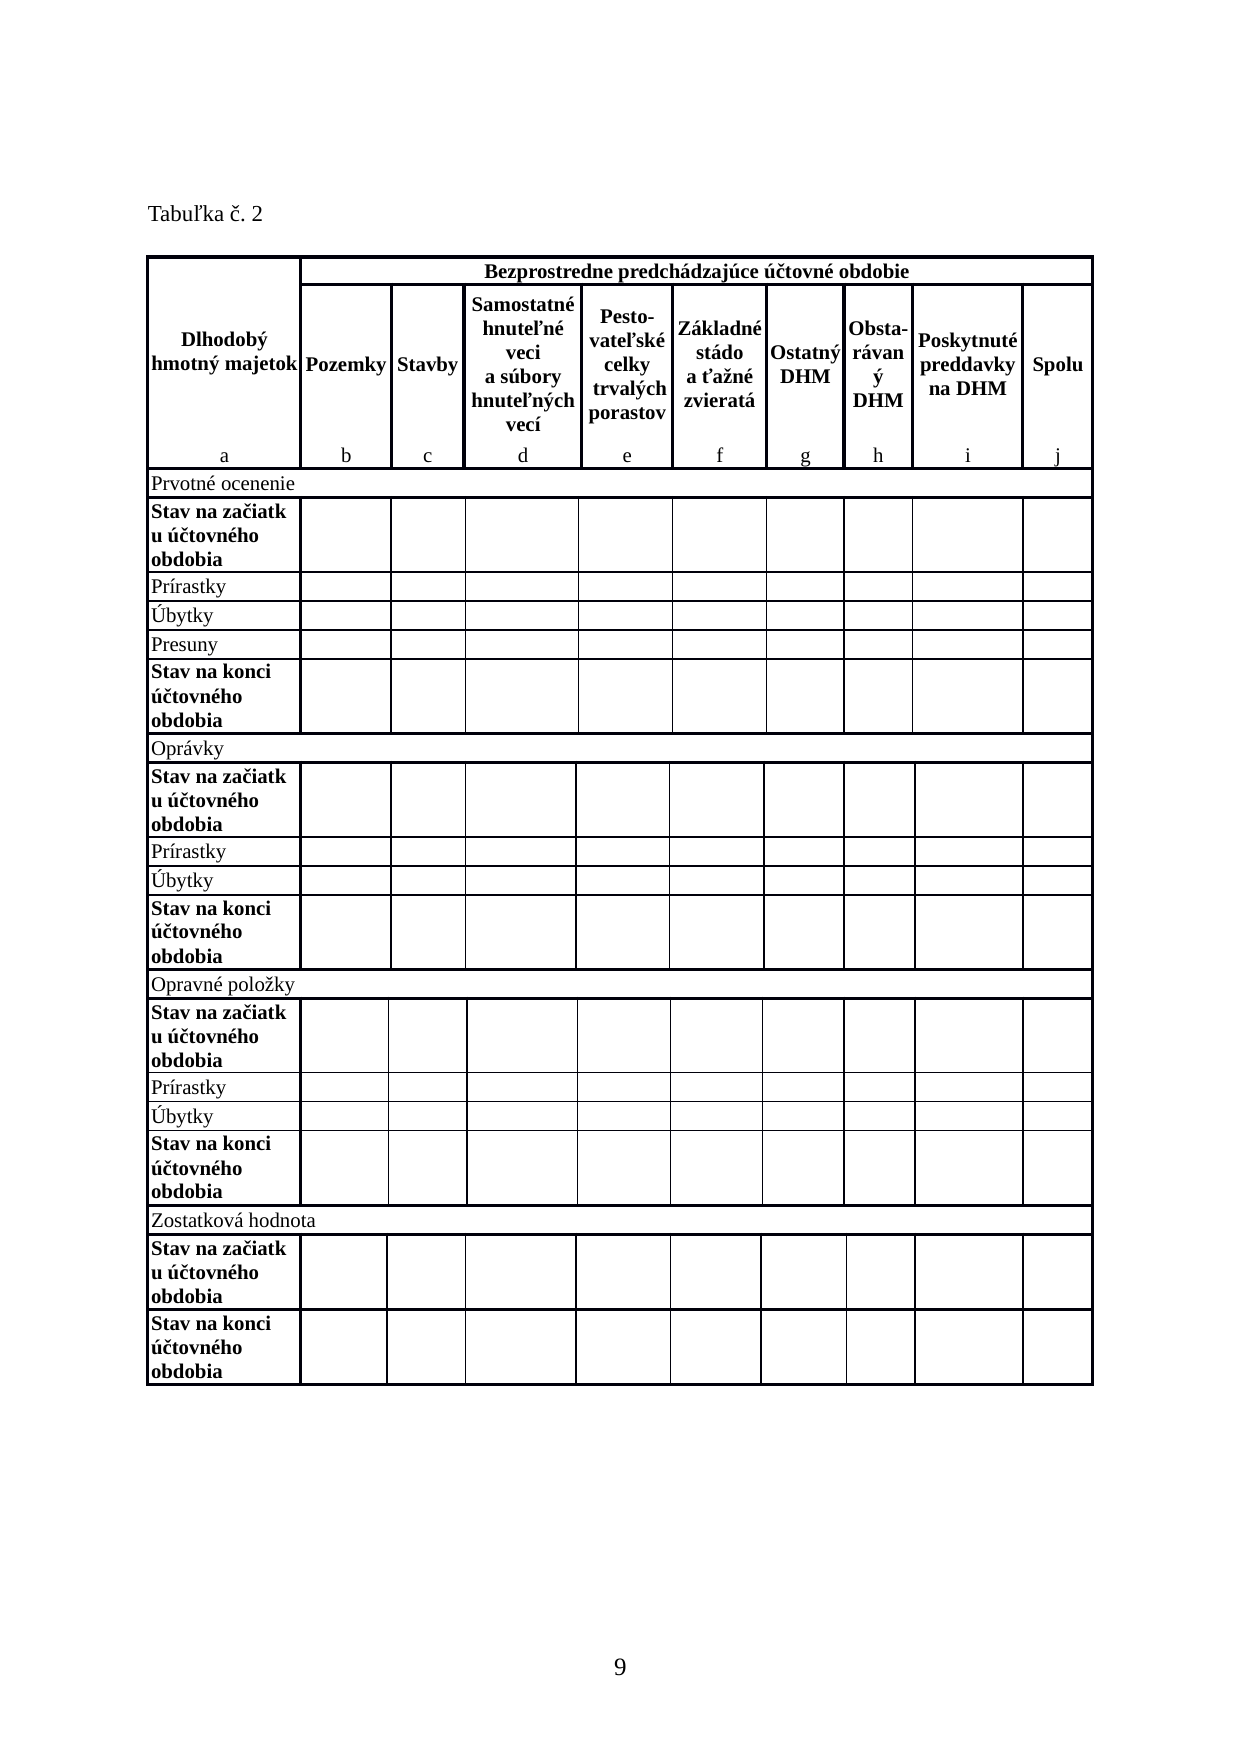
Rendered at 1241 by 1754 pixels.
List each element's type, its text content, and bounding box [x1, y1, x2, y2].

table_cell [916, 1311, 1022, 1383]
table_cell [466, 1236, 575, 1308]
table_cell [916, 867, 1022, 894]
table_cell [578, 1131, 670, 1203]
table_cell Ostatný DHM [768, 286, 842, 443]
table_cell [302, 896, 390, 968]
table_cell [302, 499, 390, 571]
table_cell Stav na začiatku účtovného obdobia [149, 764, 299, 836]
table_cell [762, 1311, 846, 1383]
table_cell [579, 660, 672, 732]
table_cell [913, 602, 1022, 629]
table_cell Stav na začiatku účtovného obdobia [149, 499, 299, 571]
table_cell [1024, 896, 1091, 968]
table_cell [466, 1311, 575, 1383]
table_cell [916, 1102, 1022, 1130]
table_cell [913, 660, 1022, 732]
table_cell [845, 660, 912, 732]
table_cell [392, 660, 465, 732]
table_cell [1024, 1102, 1091, 1130]
table_cell Presuny [149, 631, 299, 658]
table_cell [671, 1236, 760, 1308]
table_cell [762, 1236, 846, 1308]
table_cell [763, 1073, 843, 1101]
table_cell [767, 660, 843, 732]
table_cell d [466, 443, 580, 467]
table_cell [577, 896, 669, 968]
table_cell [765, 764, 843, 836]
table_cell [913, 631, 1022, 658]
table_cell [1024, 573, 1091, 600]
table_cell Pesto-vateľské celky trvalých porastov [583, 286, 671, 443]
table_cell [763, 1102, 843, 1130]
table_cell [671, 1000, 762, 1072]
table_cell f [674, 443, 765, 467]
table_cell [916, 764, 1022, 836]
table_cell [845, 602, 912, 629]
table_cell [845, 896, 914, 968]
table_cell [763, 1000, 843, 1072]
text Tabuľka č. 2 [148, 200, 1093, 227]
table_cell [466, 631, 578, 658]
table_cell j [1024, 443, 1091, 467]
table_cell Stav na konci účtovného obdobia [149, 1131, 299, 1203]
table_cell Zostatková hodnota [149, 1207, 1091, 1232]
table_cell [392, 631, 465, 658]
table_cell [913, 573, 1022, 600]
table_cell [577, 838, 669, 865]
table_cell Prírastky [149, 573, 299, 600]
table_cell [845, 838, 914, 865]
table_cell [916, 838, 1022, 865]
table_cell [302, 1000, 388, 1072]
table_cell Samostatné hnuteľné veci a súbory hnuteľných vecí [466, 286, 580, 443]
table_cell [389, 1102, 466, 1130]
table_cell [578, 1073, 670, 1101]
table_cell [1024, 1236, 1091, 1308]
table_cell [765, 896, 843, 968]
table_cell [579, 499, 672, 571]
table_cell Stav na začiatku účtovného obdobia [149, 1236, 299, 1308]
table_cell [388, 1236, 465, 1308]
table_cell [392, 896, 465, 968]
table_cell [847, 1311, 914, 1383]
table_cell Stav na konci účtovného obdobia [149, 660, 299, 732]
table_cell [845, 764, 914, 836]
table_cell [466, 896, 575, 968]
table_cell [1024, 764, 1091, 836]
table_cell [392, 764, 465, 836]
table_cell [845, 867, 914, 894]
table_cell [302, 1102, 388, 1130]
table_cell [767, 573, 843, 600]
table_cell [671, 1102, 762, 1130]
table_cell Úbytky [149, 1102, 299, 1130]
table_cell [302, 1311, 386, 1383]
table_cell [302, 573, 390, 600]
table_cell [670, 867, 763, 894]
table_cell [392, 602, 465, 629]
table_cell [916, 1131, 1022, 1203]
table_cell [1024, 660, 1091, 732]
table_cell [916, 896, 1022, 968]
table_cell [916, 1073, 1022, 1101]
table_cell [468, 1000, 577, 1072]
table_cell [1024, 1000, 1091, 1072]
table_cell c [393, 443, 462, 467]
table_cell [673, 573, 766, 600]
table_cell Prírastky [149, 1073, 299, 1101]
table_cell [670, 764, 763, 836]
table_cell [913, 499, 1022, 571]
table_cell i [914, 443, 1021, 467]
table_cell [673, 499, 766, 571]
table_cell [466, 838, 575, 865]
table_cell [673, 631, 766, 658]
table_cell [916, 1000, 1022, 1072]
table_cell [765, 867, 843, 894]
table_cell [466, 499, 578, 571]
table_cell [767, 499, 843, 571]
table_cell [671, 1311, 760, 1383]
table_cell Obsta-rávaný DHM [846, 286, 911, 443]
table_cell [767, 602, 843, 629]
table_cell Stavby [393, 286, 462, 443]
table_cell [468, 1073, 577, 1101]
table_cell [468, 1131, 577, 1203]
table_cell [392, 867, 465, 894]
table_cell g [768, 443, 842, 467]
table_cell [765, 838, 843, 865]
table_cell h [846, 443, 911, 467]
table_cell Základné stádo a ťažné zvieratá [674, 286, 765, 443]
table_cell [389, 1131, 466, 1203]
table_cell [466, 867, 575, 894]
table_cell [763, 1131, 843, 1203]
table_cell [671, 1073, 762, 1101]
table_cell [466, 602, 578, 629]
table_cell [767, 631, 843, 658]
table_cell Stav na konci účtovného obdobia [149, 896, 299, 968]
table_cell Prírastky [149, 838, 299, 865]
table_cell [302, 1131, 388, 1203]
table_cell e [583, 443, 671, 467]
table_cell [466, 573, 578, 600]
table_cell [302, 838, 390, 865]
table_cell Stav na konci účtovného obdobia [149, 1311, 299, 1383]
table_cell [1024, 838, 1091, 865]
table_cell Pozemky [302, 286, 390, 443]
table_cell Oprávky [149, 735, 1091, 761]
table_cell [845, 573, 912, 600]
table_cell [302, 1073, 388, 1101]
table_cell Úbytky [149, 867, 299, 894]
table_cell [673, 602, 766, 629]
table_cell [845, 631, 912, 658]
table_cell [845, 1102, 914, 1130]
table_cell [302, 602, 390, 629]
table_cell [388, 1311, 465, 1383]
table_cell [845, 499, 912, 571]
table_cell [845, 1000, 914, 1072]
table_cell [1024, 631, 1091, 658]
table_cell [1024, 1131, 1091, 1203]
table_cell [847, 1236, 914, 1308]
table_cell [302, 764, 390, 836]
table_header Bezprostredne predchádzajúce účtovné obdobie [302, 259, 1091, 283]
table_cell [1024, 1073, 1091, 1101]
table_cell [916, 1236, 1022, 1308]
table_cell [579, 573, 672, 600]
table_cell [468, 1102, 577, 1130]
table_cell [579, 602, 672, 629]
table_cell [466, 660, 578, 732]
table_cell [389, 1000, 466, 1072]
table_header Dlhodobý hmotný majetok [149, 259, 299, 443]
table_cell [577, 1311, 670, 1383]
table_cell [302, 867, 390, 894]
table_cell [579, 631, 672, 658]
table_cell [392, 838, 465, 865]
table_cell Poskytnuté preddavky na DHM [914, 286, 1021, 443]
table_cell [577, 867, 669, 894]
table_cell [577, 764, 669, 836]
table_cell [302, 660, 390, 732]
table_cell [845, 1131, 914, 1203]
table_cell [392, 499, 465, 571]
table_cell [392, 573, 465, 600]
table_cell [845, 1073, 914, 1101]
table_cell Úbytky [149, 602, 299, 629]
table_cell Spolu [1024, 286, 1091, 443]
table_cell [673, 660, 766, 732]
table_cell Opravné položky [149, 971, 1091, 997]
table_cell [578, 1102, 670, 1130]
table_cell [1024, 602, 1091, 629]
table_cell [1024, 1311, 1091, 1383]
table_cell [466, 764, 575, 836]
table_cell [1024, 867, 1091, 894]
table_cell a [149, 443, 299, 467]
table_cell [670, 896, 763, 968]
table_cell [577, 1236, 670, 1308]
table_cell b [302, 443, 390, 467]
table_cell [671, 1131, 762, 1203]
table_cell [578, 1000, 670, 1072]
table_cell Prvotné ocenenie [149, 470, 1091, 496]
table_cell [302, 1236, 386, 1308]
table_cell [389, 1073, 466, 1101]
table_cell [1024, 499, 1091, 571]
table_cell [302, 631, 390, 658]
table_cell [670, 838, 763, 865]
table_cell Stav na začiatku účtovného obdobia [149, 1000, 299, 1072]
